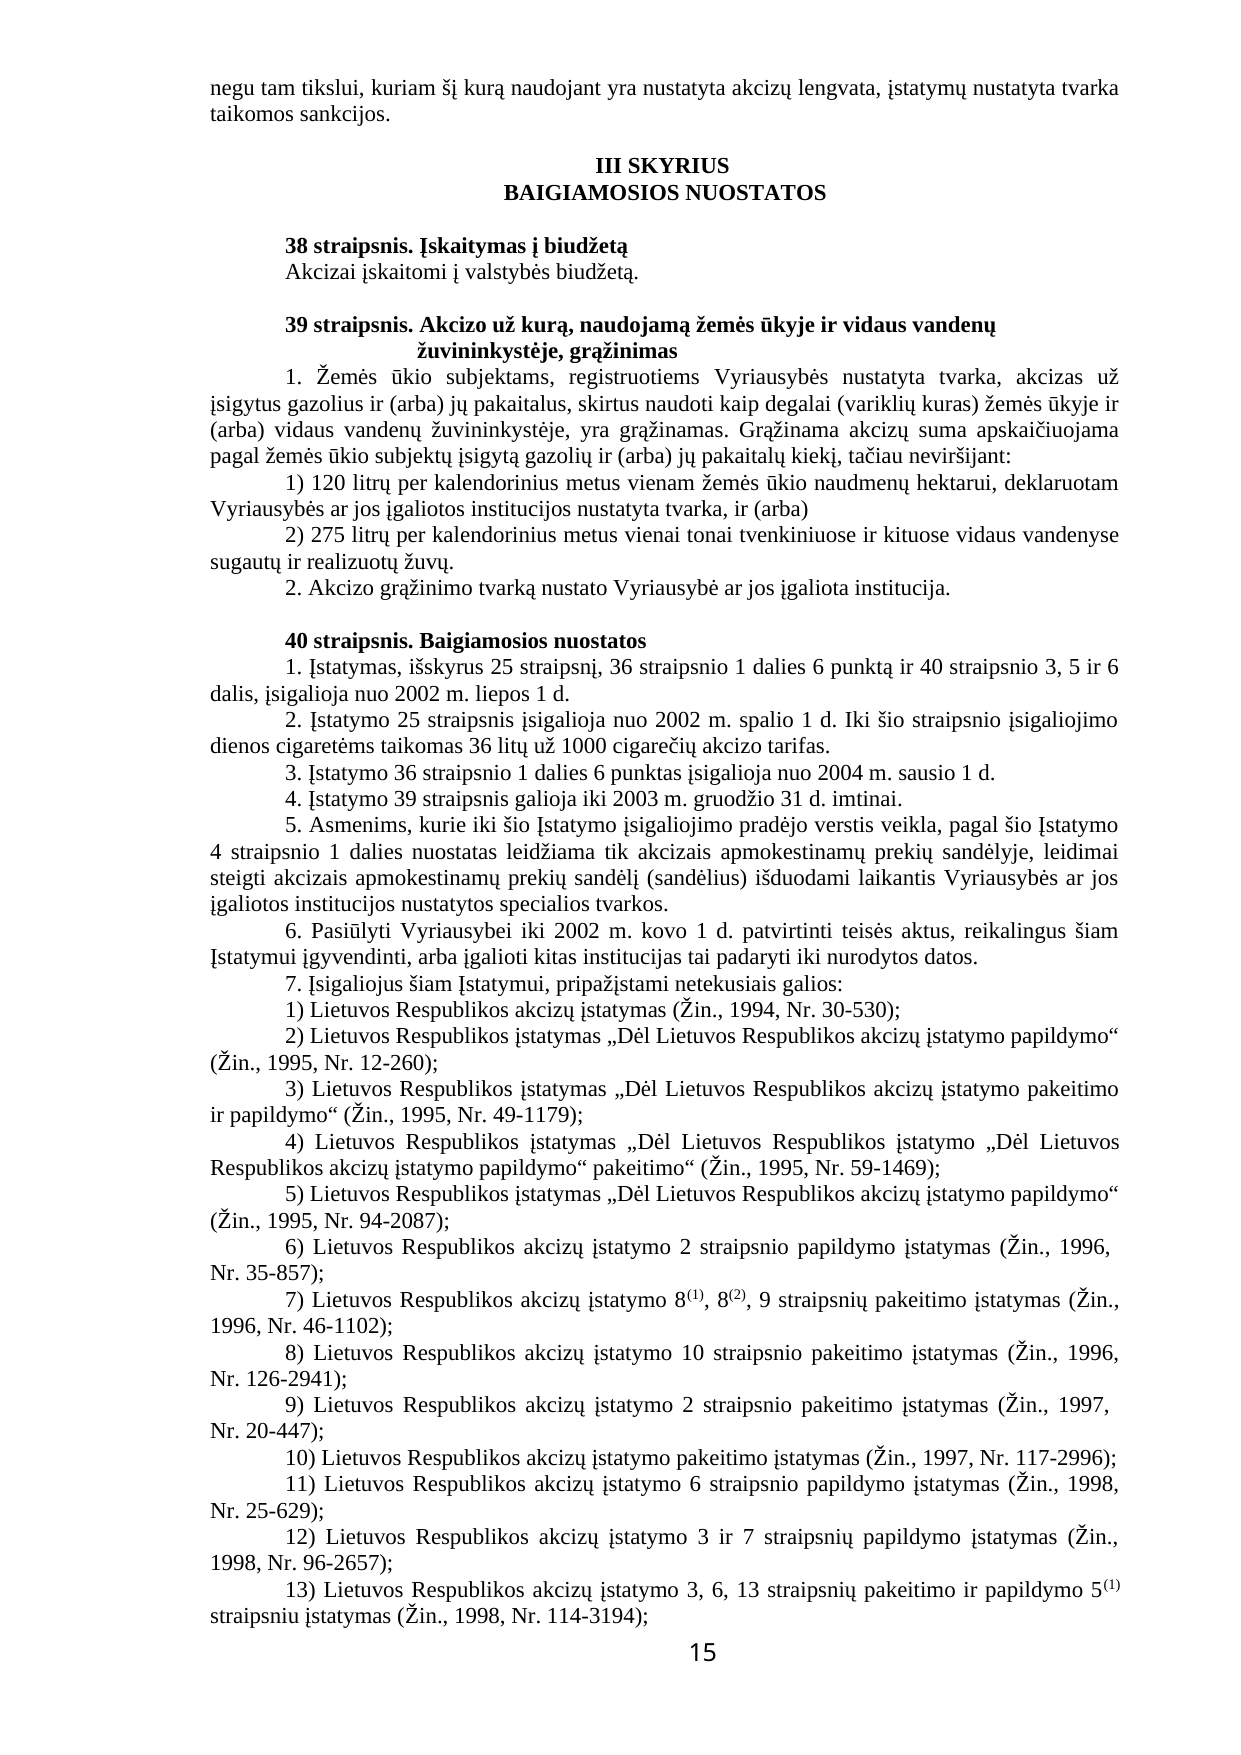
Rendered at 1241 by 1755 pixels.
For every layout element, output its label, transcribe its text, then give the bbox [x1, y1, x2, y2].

text 1) Lietuvos Respublikos akcizų įstatymas (Žin., 1994, Nr. 30-530); [210, 996, 1120, 1022]
text 6) Lietuvos Respublikos akcizų įstatymo 2 straipsnio papildymo įstatymas (Žin., 1996, Nr. 35-857); [210, 1233, 1120, 1286]
text BAIGIAMOSIOS NUOSTATOS [210, 179, 1120, 205]
text 2) Lietuvos Respublikos įstatymas „Dėl Lietuvos Respublikos akcizų įstatymo papildymo“ (Žin., 1995, Nr. 12-260); [210, 1022, 1120, 1075]
text 7. Įsigaliojus šiam Įstatymui, pripažįstami netekusiais galios: [210, 969, 1120, 996]
text 1. Žemės ūkio subjektams, registruotiems Vyriausybės nustatyta tvarka, akcizas už įsigytus gazolius ir (arba) jų pakaitalus, skirtus naudoti kaip degalai (variklių kuras) žemės ūkyje ir (arba) vidaus vandenų žuvininkystėje, yra grąžinamas. Grąžinama akcizų suma apskaičiuojama pagal žemės ūkio subjektų įsigytą gazolių ir (arba) jų pakaitalų kiekį, tačiau neviršijant: [210, 363, 1120, 469]
text 4) Lietuvos Respublikos įstatymas „Dėl Lietuvos Respublikos įstatymo „Dėl Lietuvos Respublikos akcizų įstatymo papildymo“ pakeitimo“ (Žin., 1995, Nr. 59-1469); [210, 1128, 1120, 1180]
text 2. Įstatymo 25 straipsnis įsigalioja nuo 2002 m. spalio 1 d. Iki šio straipsnio įsigaliojimo dienos cigaretėms taikomas 36 litų už 1000 cigarečių akcizo tarifas. [210, 706, 1120, 759]
text 8) Lietuvos Respublikos akcizų įstatymo 10 straipsnio pakeitimo įstatymas (Žin., 1996, Nr. 126-2941); [210, 1338, 1120, 1391]
text 9) Lietuvos Respublikos akcizų įstatymo 2 straipsnio pakeitimo įstatymas (Žin., 1997, Nr. 20-447); [210, 1391, 1120, 1444]
text 7) Lietuvos Respublikos akcizų įstatymo 8(1), 8(2), 9 straipsnių pakeitimo įstatymas (Žin., 1996, Nr. 46-1102); [210, 1286, 1120, 1338]
text 2) 275 litrų per kalendorinius metus vienai tonai tvenkiniuose ir kituose vidaus vandenyse sugautų ir realizuotų žuvų. [210, 522, 1120, 574]
text 3. Įstatymo 36 straipsnio 1 dalies 6 punktas įsigalioja nuo 2004 m. sausio 1 d. [210, 759, 1120, 785]
text 3) Lietuvos Respublikos įstatymas „Dėl Lietuvos Respublikos akcizų įstatymo pakeitimo ir papildymo“ (Žin., 1995, Nr. 49-1179); [210, 1075, 1120, 1128]
text 6. Pasiūlyti Vyriausybei iki 2002 m. kovo 1 d. patvirtinti teisės aktus, reikalingus šiam Įstatymui įgyvendinti, arba įgalioti kitas institucijas tai padaryti iki nurodytos datos. [210, 917, 1120, 969]
text 10) Lietuvos Respublikos akcizų įstatymo pakeitimo įstatymas (Žin., 1997, Nr. 117-2996); [210, 1444, 1120, 1470]
text 38 straipsnis. Įskaitymas į biudžetą [210, 232, 1120, 258]
text 39 straipsnis. Akcizo už kurą, naudojamą žemės ūkyje ir vidaus vandenų [285, 311, 1120, 337]
text 5) Lietuvos Respublikos įstatymas „Dėl Lietuvos Respublikos akcizų įstatymo papildymo“ (Žin., 1995, Nr. 94-2087); [210, 1180, 1120, 1233]
text Akcizai įskaitomi į valstybės biudžetą. [210, 258, 1120, 284]
text 40 straipsnis. Baigiamosios nuostatos [210, 627, 1120, 653]
text 2. Akcizo grąžinimo tvarką nustato Vyriausybė ar jos įgaliota institucija. [210, 574, 1120, 601]
text 1) 120 litrų per kalendorinius metus vienam žemės ūkio naudmenų hektarui, deklaruotam Vyriausybės ar jos įgaliotos institucijos nustatyta tvarka, ir (arba) [210, 469, 1120, 522]
text 4. Įstatymo 39 straipsnis galioja iki 2003 m. gruodžio 31 d. imtinai. [210, 785, 1120, 811]
text 13) Lietuvos Respublikos akcizų įstatymo 3, 6, 13 straipsnių pakeitimo ir papildymo 5(1) straipsniu įstatymas (Žin., 1998, Nr. 114-3194); [210, 1576, 1120, 1628]
text 5. Asmenims, kurie iki šio Įstatymo įsigaliojimo pradėjo verstis veikla, pagal šio Įstatymo 4 straipsnio 1 dalies nuostatas leidžiama tik akcizais apmokestinamų prekių sandėlyje, leidimai steigti akcizais apmokestinamų prekių sandėlį (sandėlius) išduodami laikantis Vyriausybės ar jos įgaliotos institucijos nustatytos specialios tvarkos. [210, 811, 1120, 917]
text III SKYRIUS [210, 153, 1120, 179]
text negu tam tikslui, kuriam šį kurą naudojant yra nustatyta akcizų lengvata, įstatymų nustatyta tvarka taikomos sankcijos. [210, 73, 1120, 126]
text 12) Lietuvos Respublikos akcizų įstatymo 3 ir 7 straipsnių papildymo įstatymas (Žin., 1998, Nr. 96-2657); [210, 1523, 1120, 1576]
text žuvininkystėje, grąžinimas [417, 337, 1120, 363]
text 1. Įstatymas, išskyrus 25 straipsnį, 36 straipsnio 1 dalies 6 punktą ir 40 straipsnio 3, 5 ir 6 dalis, įsigalioja nuo 2002 m. liepos 1 d. [210, 653, 1120, 706]
text 11) Lietuvos Respublikos akcizų įstatymo 6 straipsnio papildymo įstatymas (Žin., 1998, Nr. 25-629); [210, 1470, 1120, 1523]
